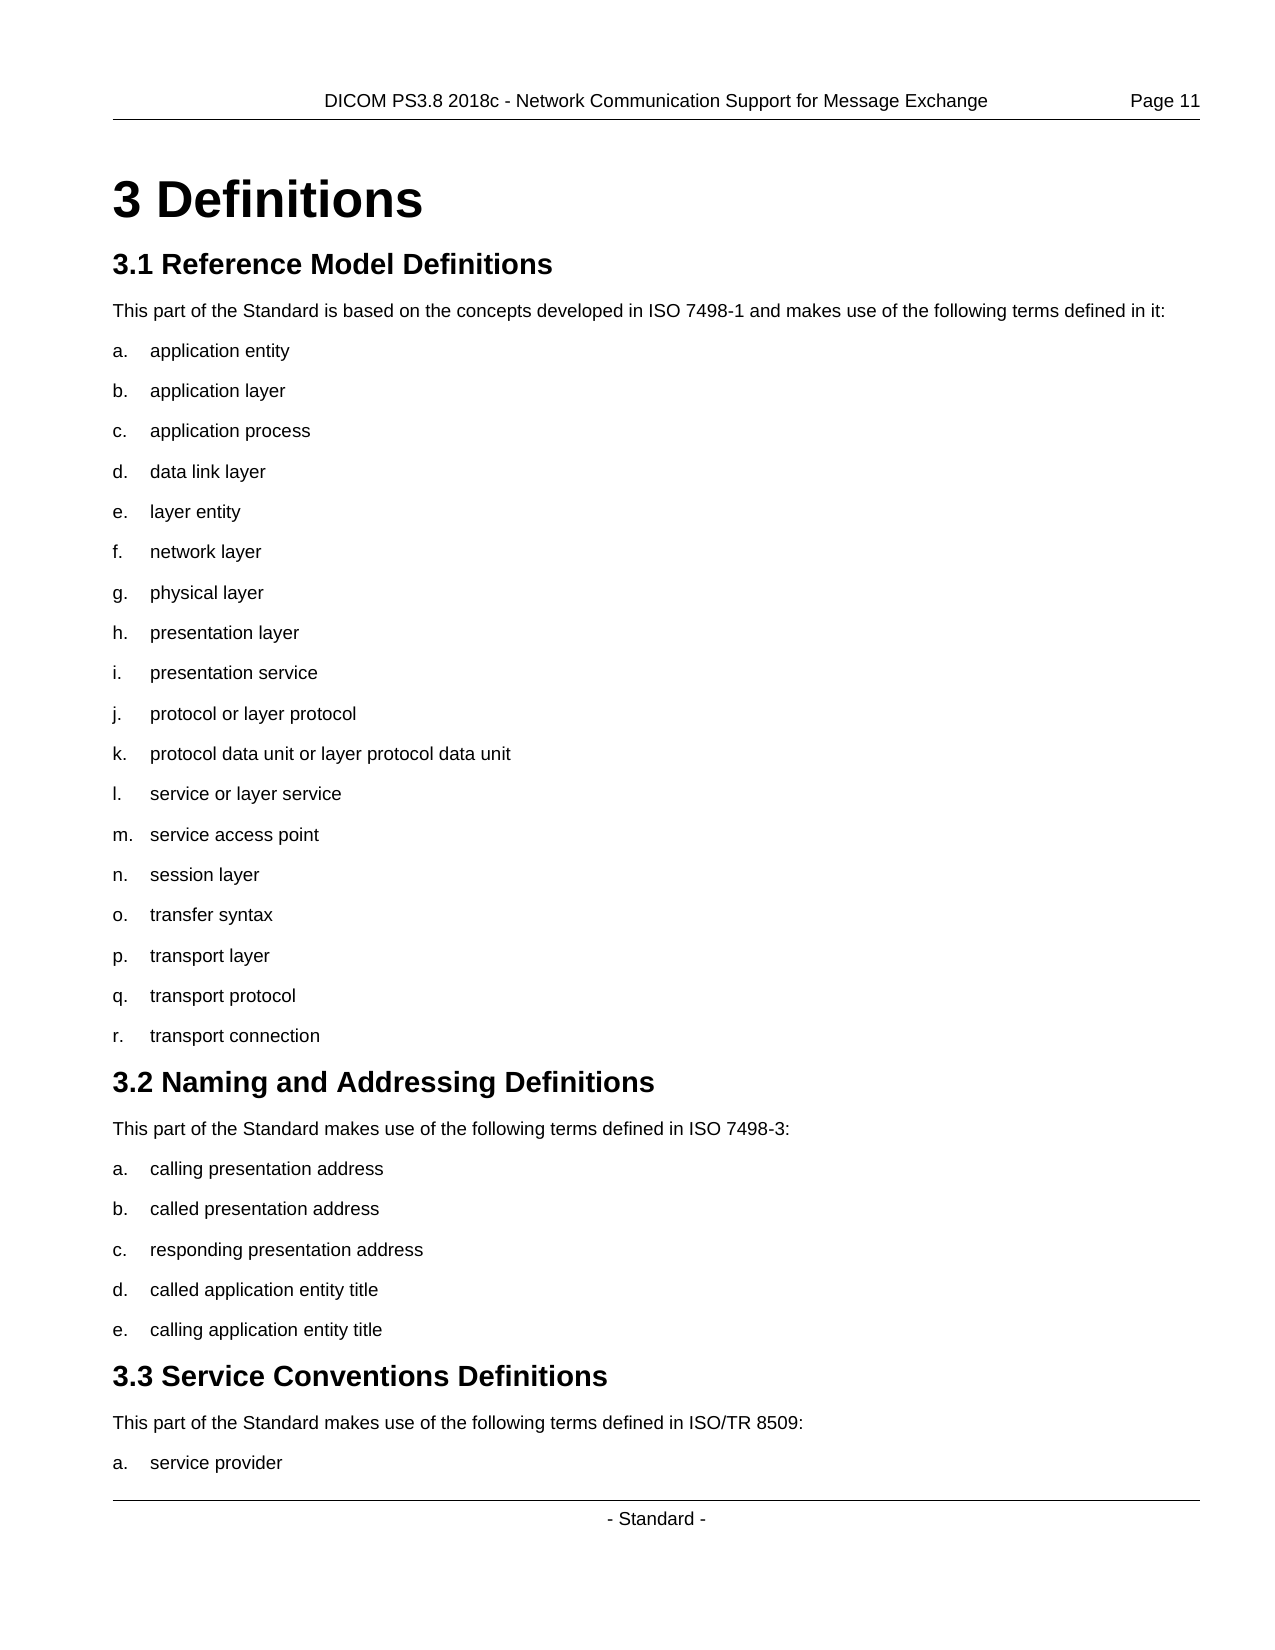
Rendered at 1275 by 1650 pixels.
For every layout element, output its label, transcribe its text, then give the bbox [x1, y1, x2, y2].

list transport layer [112, 944, 1200, 966]
list application layer [112, 380, 1200, 402]
list physical layer [112, 582, 1200, 603]
list session layer [112, 864, 1200, 885]
list network layer [112, 541, 1200, 563]
text This part of the Standard is based on the concepts developed in ISO 7498-1 and makes use of the following terms defined in it: [112, 299, 1200, 321]
list called presentation address [112, 1198, 1200, 1220]
list layer entity [112, 501, 1200, 522]
text 3.3 Service Conventions Definitions [112, 1359, 1200, 1393]
text This part of the Standard makes use of the following terms defined in ISO/TR 8509: [112, 1412, 1200, 1433]
text 3.2 Naming and Addressing Definitions [112, 1065, 1200, 1099]
list protocol data unit or layer protocol data unit [112, 743, 1200, 764]
list responding presentation address [112, 1238, 1200, 1260]
list service provider [112, 1452, 1200, 1474]
list service or layer service [112, 783, 1200, 805]
text 3.1 Reference Model Definitions [112, 247, 1200, 281]
list application entity [112, 340, 1200, 361]
list protocol or layer protocol [112, 702, 1200, 724]
text 3 Definitions [112, 169, 1200, 228]
list presentation layer [112, 622, 1200, 643]
list transport connection [112, 1025, 1200, 1047]
list presentation service [112, 662, 1200, 684]
list data link layer [112, 461, 1200, 482]
list calling application entity title [112, 1319, 1200, 1341]
list called application entity title [112, 1279, 1200, 1300]
list transfer syntax [112, 904, 1200, 926]
list calling presentation address [112, 1158, 1200, 1179]
text This part of the Standard makes use of the following terms defined in ISO 7498-3: [112, 1118, 1200, 1139]
list service access point [112, 823, 1200, 845]
list transport protocol [112, 985, 1200, 1006]
list application process [112, 420, 1200, 442]
